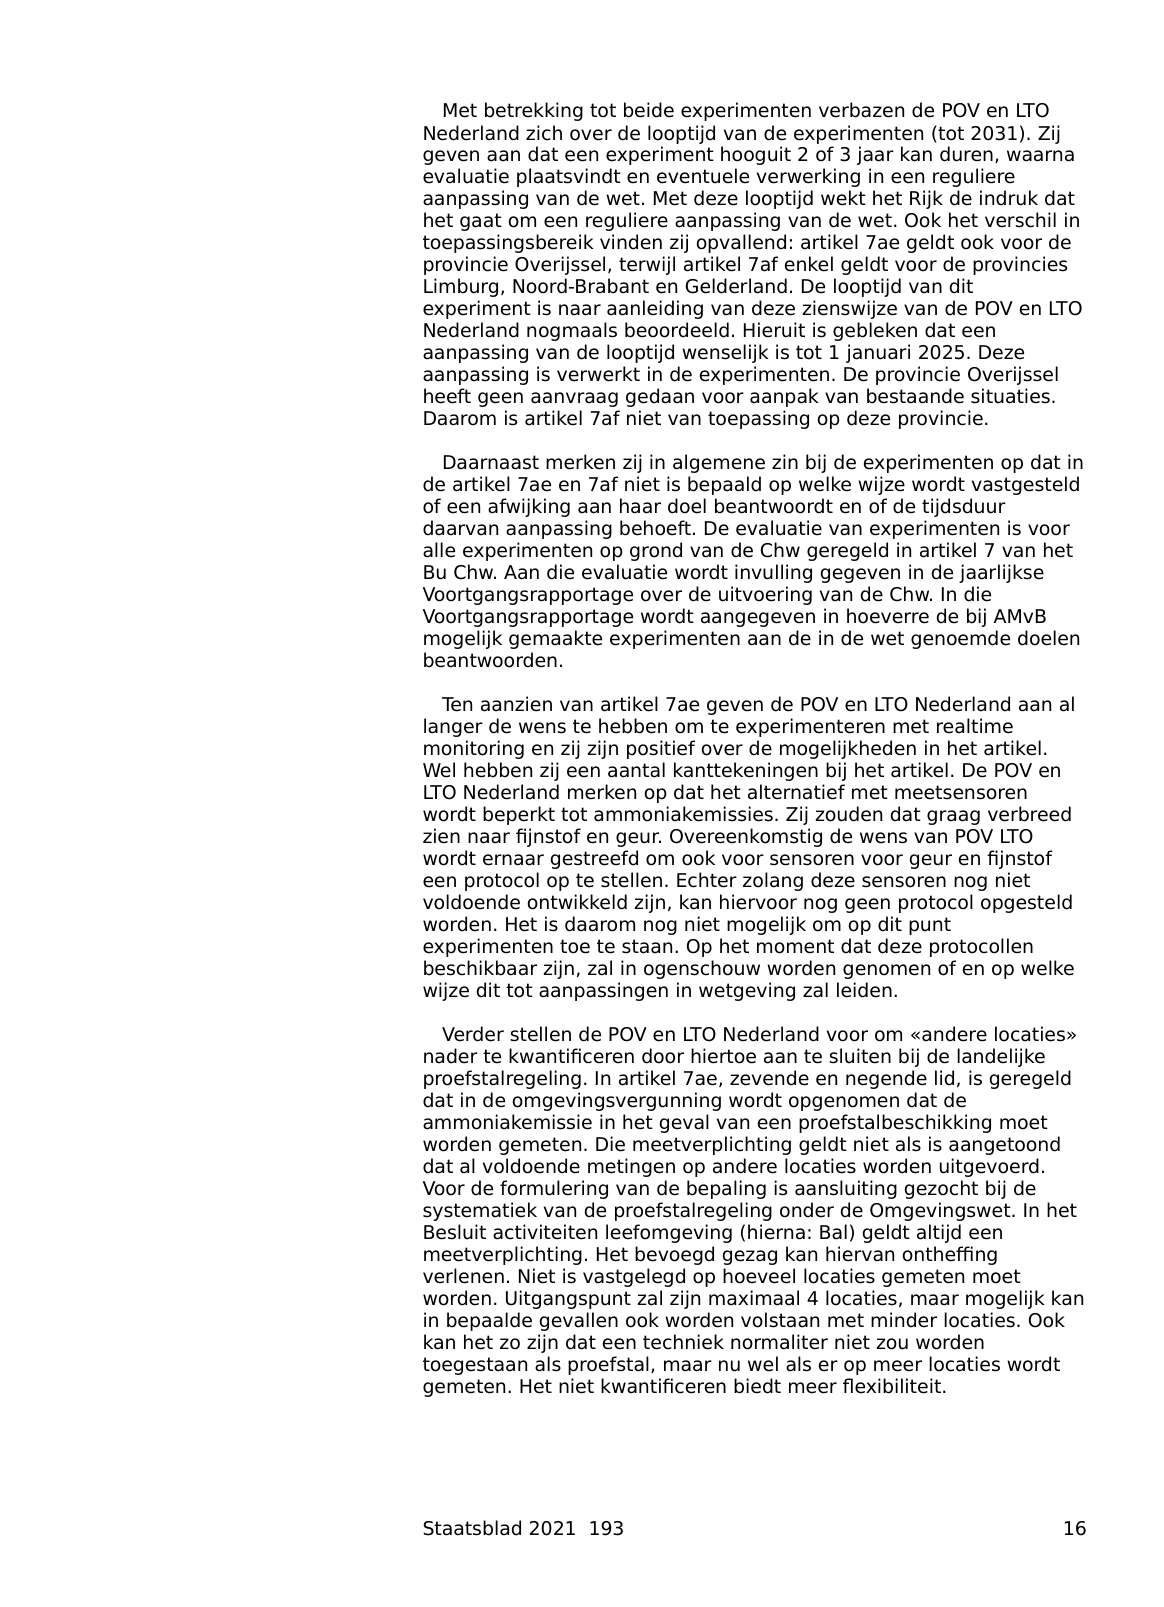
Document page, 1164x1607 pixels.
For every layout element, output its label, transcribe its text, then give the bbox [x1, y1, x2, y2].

text Ten aanzien van artikel 7ae geven de POV en LTO Nederland aan al langer de wens te hebben om te experimenteren met realtime monitoring en zij zijn positief over de mogelijkheden in het artikel. Wel hebben zij een aantal kanttekeningen bij het artikel. De POV en LTO Nederland merken op dat het alternatief met meetsensoren wordt beperkt tot ammoniakemissies. Zij zouden dat graag verbreed zien naar fijnstof en geur. Overeenkomstig de wens van POV LTO wordt ernaar gestreefd om ook voor sensoren voor geur en fijnstof een protocol op te stellen. Echter zolang deze sensoren nog niet voldoende ontwikkeld zijn, kan hiervoor nog geen protocol opgesteld worden. Het is daarom nog niet mogelijk om op dit punt experimenten toe te staan. Op het moment dat deze protocollen beschikbaar zijn, zal in ogenschouw worden genomen of en op welke wijze dit tot aanpassingen in wetgeving zal leiden. [422, 694, 1087, 1002]
text Met betrekking tot beide experimenten verbazen de POV en LTO Nederland zich over de looptijd van de experimenten (tot 2031). Zij geven aan dat een experiment hooguit 2 of 3 jaar kan duren, waarna evaluatie plaatsvindt en eventuele verwerking in een reguliere aanpassing van de wet. Met deze looptijd wekt het Rijk de indruk dat het gaat om een reguliere aanpassing van de wet. Ook het verschil in toepassingsbereik vinden zij opvallend: artikel 7ae geldt ook voor de provincie Overijssel, terwijl artikel 7af enkel geldt voor de provincies Limburg, Noord-Brabant en Gelderland. De looptijd van dit experiment is naar aanleiding van deze zienswijze van de POV en LTO Nederland nogmaals beoordeeld. Hieruit is gebleken dat een aanpassing van de looptijd wenselijk is tot 1 januari 2025. Deze aanpassing is verwerkt in de experimenten. De provincie Overijssel heeft geen aanvraag gedaan voor aanpak van bestaande situaties. Daarom is artikel 7af niet van toepassing op deze provincie. [422, 100, 1087, 430]
text Daarnaast merken zij in algemene zin bij de experimenten op dat in de artikel 7ae en 7af niet is bepaald op welke wijze wordt vastgesteld of een afwijking aan haar doel beantwoordt en of de tijdsduur daarvan aanpassing behoeft. De evaluatie van experimenten is voor alle experimenten op grond van de Chw geregeld in artikel 7 van het Bu Chw. Aan die evaluatie wordt invulling gegeven in de jaarlijkse Voortgangsrapportage over de uitvoering van de Chw. In die Voortgangsrapportage wordt aangegeven in hoeverre de bij AMvB mogelijk gemaakte experimenten aan de in de wet genoemde doelen beantwoorden. [422, 452, 1087, 672]
text Verder stellen de POV en LTO Nederland voor om «andere locaties» nader te kwantificeren door hiertoe aan te sluiten bij de landelijke proefstalregeling. In artikel 7ae, zevende en negende lid, is geregeld dat in de omgevingsvergunning wordt opgenomen dat de ammoniakemissie in het geval van een proefstalbeschikking moet worden gemeten. Die meetverplichting geldt niet als is aangetoond dat al voldoende metingen op andere locaties worden uitgevoerd. Voor de formulering van de bepaling is aansluiting gezocht bij de systematiek van de proefstalregeling onder de Omgevingswet. In het Besluit activiteiten leefomgeving (hierna: Bal) geldt altijd een meetverplichting. Het bevoegd gezag kan hiervan ontheffing verlenen. Niet is vastgelegd op hoeveel locaties gemeten moet worden. Uitgangspunt zal zijn maximaal 4 locaties, maar mogelijk kan in bepaalde gevallen ook worden volstaan met minder locaties. Ook kan het zo zijn dat een techniek normaliter niet zou worden toegestaan als proefstal, maar nu wel als er op meer locaties wordt gemeten. Het niet kwantificeren biedt meer flexibiliteit. [422, 1024, 1087, 1398]
